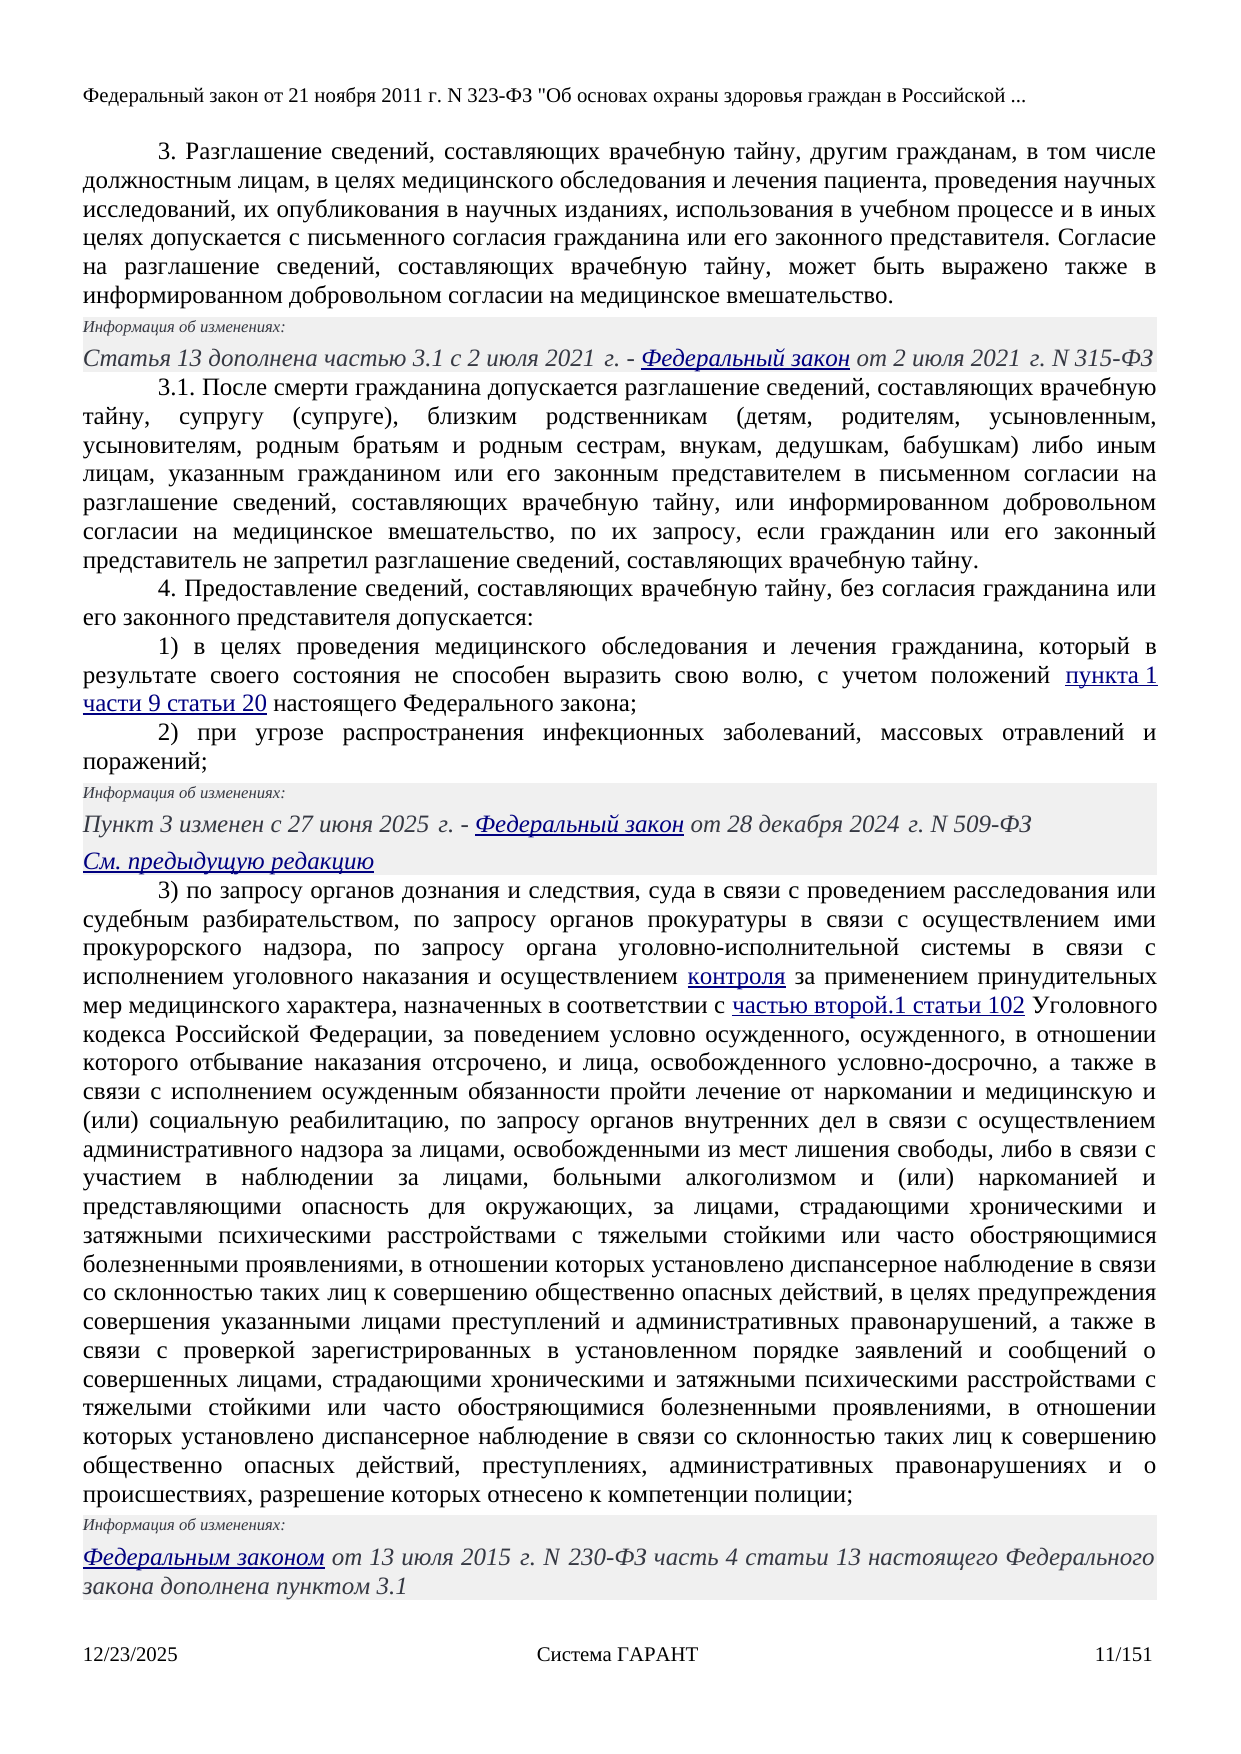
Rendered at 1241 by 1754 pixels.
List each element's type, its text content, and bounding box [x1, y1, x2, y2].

text 3) по запросу органов дознания и следствия, суда в связи с проведением расследования или судебным разбирательством, по запросу органов прокуратуры в связи с осуществлением ими прокурорского надзора, по запросу органа уголовно-исполнительной системы в связи с исполнением уголовного наказания и осуществлением контроля за применением принудительных мер медицинского характера, назначенных в соответствии с частью второй.1 статьи 102 Уголовного кодекса Российской Федерации, за поведением условно осужденного, осужденного, в отношении которого отбывание наказания отсрочено, и лица, освобожденного условно-досрочно, а также в связи с исполнением осужденным обязанности пройти лечение от наркомании и медицинскую и (или) социальную реабилитацию, по запросу органов внутренних дел в связи с осуществлением административного надзора за лицами, освобожденными из мест лишения свободы, либо в связи с участием в наблюдении за лицами, больными алкоголизмом и (или) наркоманией и представляющими опасность для окружающих, за лицами, страдающими хроническими и затяжными психическими расстройствами с тяжелыми стойкими или часто обостряющимися болезненными проявлениями, в отношении которых установлено диспансерное наблюдение в связи со склонностью таких лиц к совершению общественно опасных действий, в целях предупреждения совершения указанными лицами преступлений и административных правонарушений, а также в связи с проверкой зарегистрированных в установленном порядке заявлений и сообщений о совершенных лицами, страдающими хроническими и затяжными психическими расстройствами с тяжелыми стойкими или часто обостряющимися болезненными проявлениями, в отношении которых установлено диспансерное наблюдение в связи со склонностью таких лиц к совершению общественно опасных действий, преступлениях, административных правонарушениях и о происшествиях, разрешение которых отнесено к компетенции полиции; [83, 875, 1157, 1507]
text 3.1. После смерти гражданина допускается разглашение сведений, составляющих врачебную тайну, супругу (супруге), близким родственникам (детям, родителям, усыновленным, усыновителям, родным братьям и родным сестрам, внукам, дедушкам, бабушкам) либо иным лицам, указанным гражданином или его законным представителем в письменном согласии на разглашение сведений, составляющих врачебную тайну, или информированном добровольном согласии на медицинское вмешательство, по их запросу, если гражданин или его законный представитель не запретил разглашение сведений, составляющих врачебную тайну. [83, 372, 1157, 573]
text Федеральным законом от 13 июля 2015 г. N 230-ФЗ часть 4 статьи 13 настоящего Федерального закона дополнена пунктом 3.1 [410, 1571, 1157, 1600]
text 4. Предоставление сведений, составляющих врачебную тайну, без согласия гражданина или его законного представителя допускается: [83, 573, 1157, 631]
text 2) при угрозе распространения инфекционных заболеваний, массовых отравлений и поражений; [83, 717, 1157, 775]
text Пункт 3 изменен с 27 июня 2025 г. - Федеральный закон от 28 декабря 2024 г. N 509-ФЗ [83, 809, 1157, 838]
text См. предыдущую редакцию [377, 846, 1157, 875]
text 1) в целях проведения медицинского обследования и лечения гражданина, который в результате своего состояния не способен выразить свою волю, с учетом положений пункта 1 части 9 статьи 20 настоящего Федерального закона; [83, 631, 1157, 717]
text Информация об изменениях: [287, 783, 1157, 802]
text 3. Разглашение сведений, составляющих врачебную тайну, другим гражданам, в том числе должностным лицам, в целях медицинского обследования и лечения пациента, проведения научных исследований, их опубликования в научных изданиях, использования в учебном процессе и в иных целях допускается с письменного согласия гражданина или его законного представителя. Согласие на разглашение сведений, составляющих врачебную тайну, может быть выражено также в информированном добровольном согласии на медицинское вмешательство. [83, 136, 1157, 309]
text Информация об изменениях: [287, 317, 1157, 336]
text Информация об изменениях: [287, 1515, 1157, 1534]
